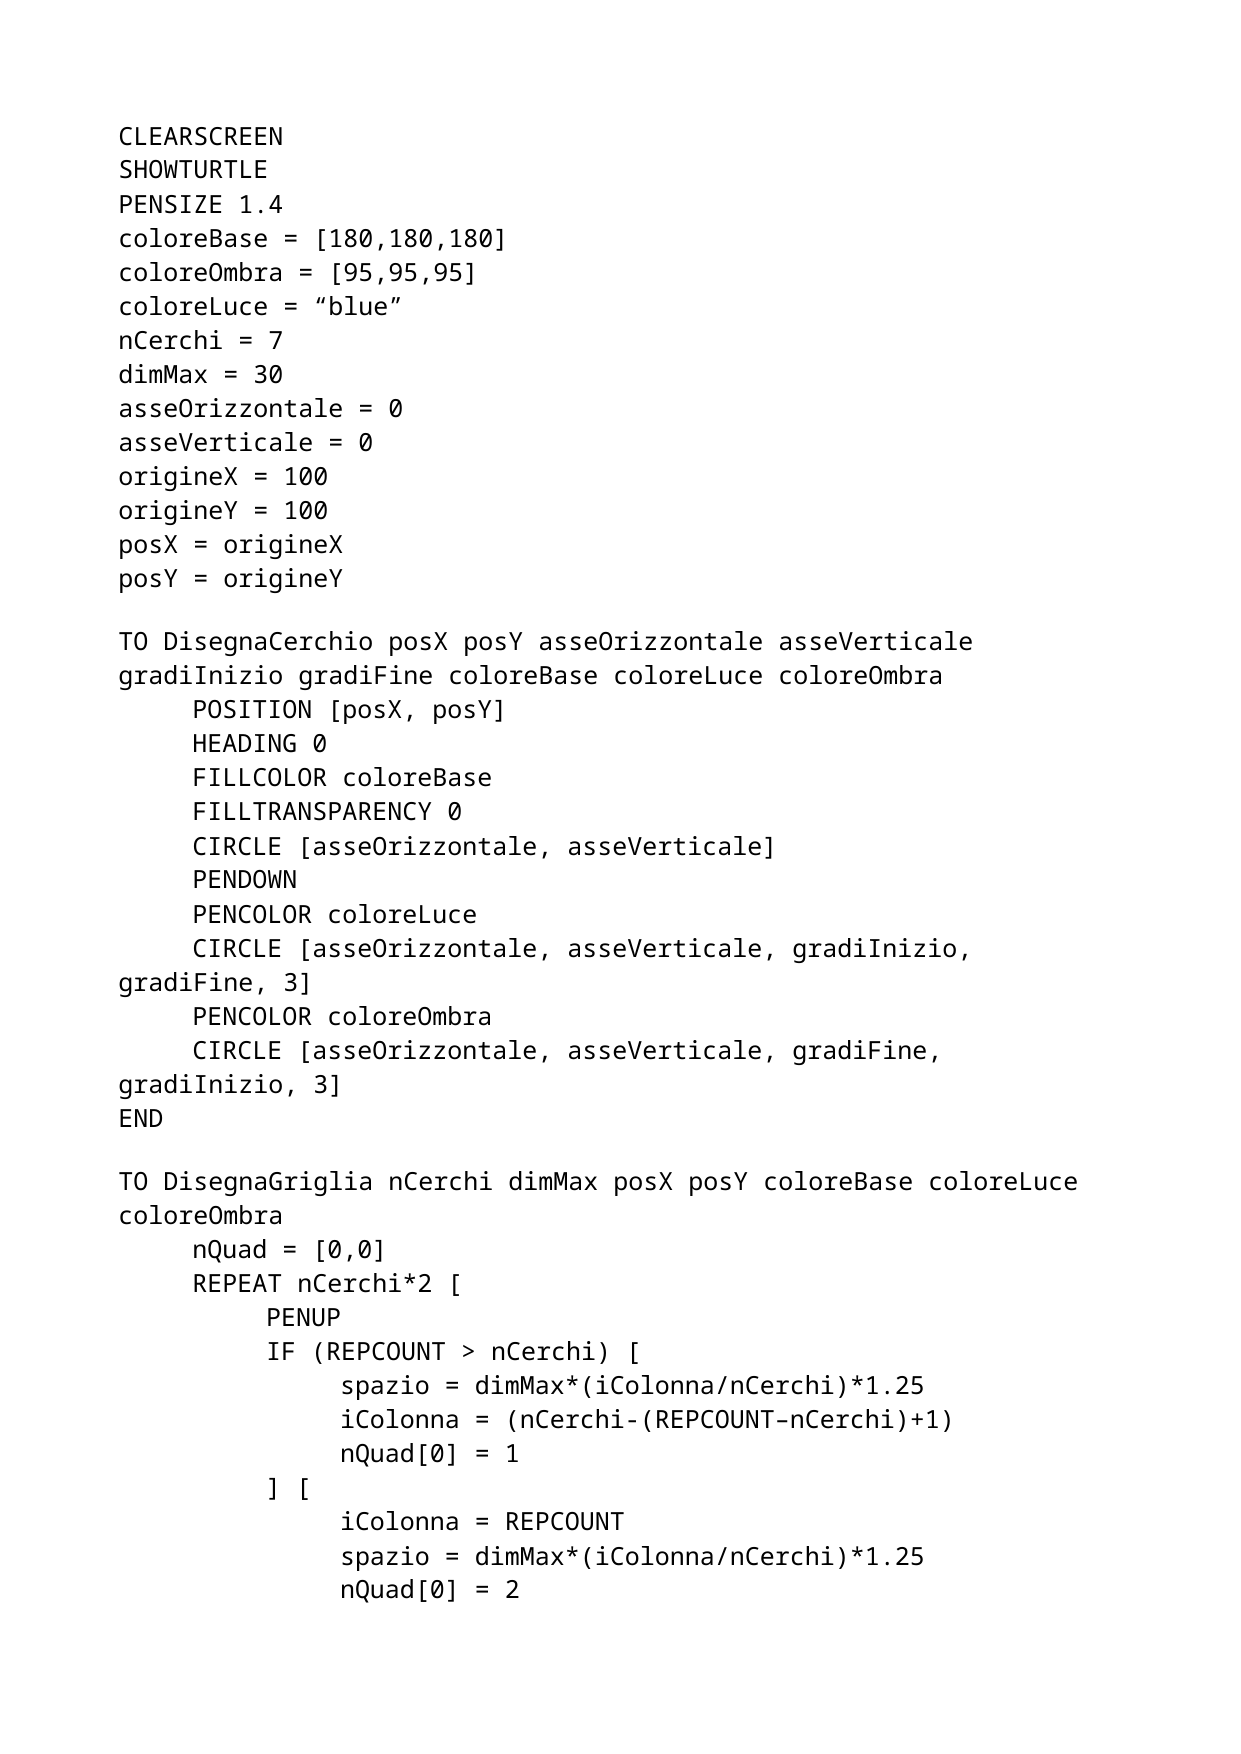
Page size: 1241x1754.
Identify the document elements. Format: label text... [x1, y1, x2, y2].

text coloreOmbra = [95,95,95] [118, 254, 1122, 288]
text PENSIZE 1.4 [118, 186, 1122, 220]
text TO DisegnaCerchio posX posY asseOrizzontale asseVerticale gradiInizio gradiFine coloreBase coloreLuce coloreOmbra [118, 624, 1122, 692]
text CLEARSCREEN [118, 118, 1122, 152]
text SHOWTURTLE [118, 152, 1122, 186]
text END [118, 1101, 1122, 1135]
text posY = origineY [118, 561, 1122, 595]
text HEADING 0 [118, 726, 1122, 760]
text dimMax = 30 [118, 357, 1122, 391]
text coloreLuce = “blue” [118, 288, 1122, 322]
text ] [ [118, 1470, 1122, 1504]
text PENUP [118, 1300, 1122, 1334]
text TO DisegnaGriglia nCerchi dimMax posX posY coloreBase coloreLuce coloreOmbra [118, 1163, 1122, 1232]
text origineX = 100 [118, 459, 1122, 493]
text nQuad = [0,0] [118, 1232, 1122, 1266]
text iColonna = (nCerchi-(REPCOUNT–nCerchi)+1) [118, 1402, 1122, 1436]
text CIRCLE [asseOrizzontale, asseVerticale, gradiFine, gradiInizio, 3] [118, 1032, 1122, 1101]
text nQuad[0] = 1 [118, 1436, 1122, 1470]
text spazio = dimMax*(iColonna/nCerchi)*1.25 [118, 1368, 1122, 1402]
text origineY = 100 [118, 493, 1122, 527]
text PENCOLOR coloreLuce [118, 896, 1122, 930]
text POSITION [posX, posY] [118, 692, 1122, 726]
text FILLCOLOR coloreBase [118, 760, 1122, 794]
text IF (REPCOUNT > nCerchi) [ [118, 1334, 1122, 1368]
text spazio = dimMax*(iColonna/nCerchi)*1.25 [118, 1538, 1122, 1572]
text CIRCLE [asseOrizzontale, asseVerticale, gradiInizio, gradiFine, 3] [118, 930, 1122, 998]
text posX = origineX [118, 527, 1122, 561]
text FILLTRANSPARENCY 0 [118, 794, 1122, 828]
text nQuad[0] = 2 [118, 1572, 1122, 1606]
text coloreBase = [180,180,180] [118, 220, 1122, 254]
text asseOrizzontale = 0 [118, 391, 1122, 425]
text asseVerticale = 0 [118, 425, 1122, 459]
text PENCOLOR coloreOmbra [118, 998, 1122, 1032]
text PENDOWN [118, 862, 1122, 896]
text nCerchi = 7 [118, 322, 1122, 357]
text REPEAT nCerchi*2 [ [118, 1266, 1122, 1300]
text CIRCLE [asseOrizzontale, asseVerticale] [118, 828, 1122, 862]
text iColonna = REPCOUNT [118, 1504, 1122, 1538]
